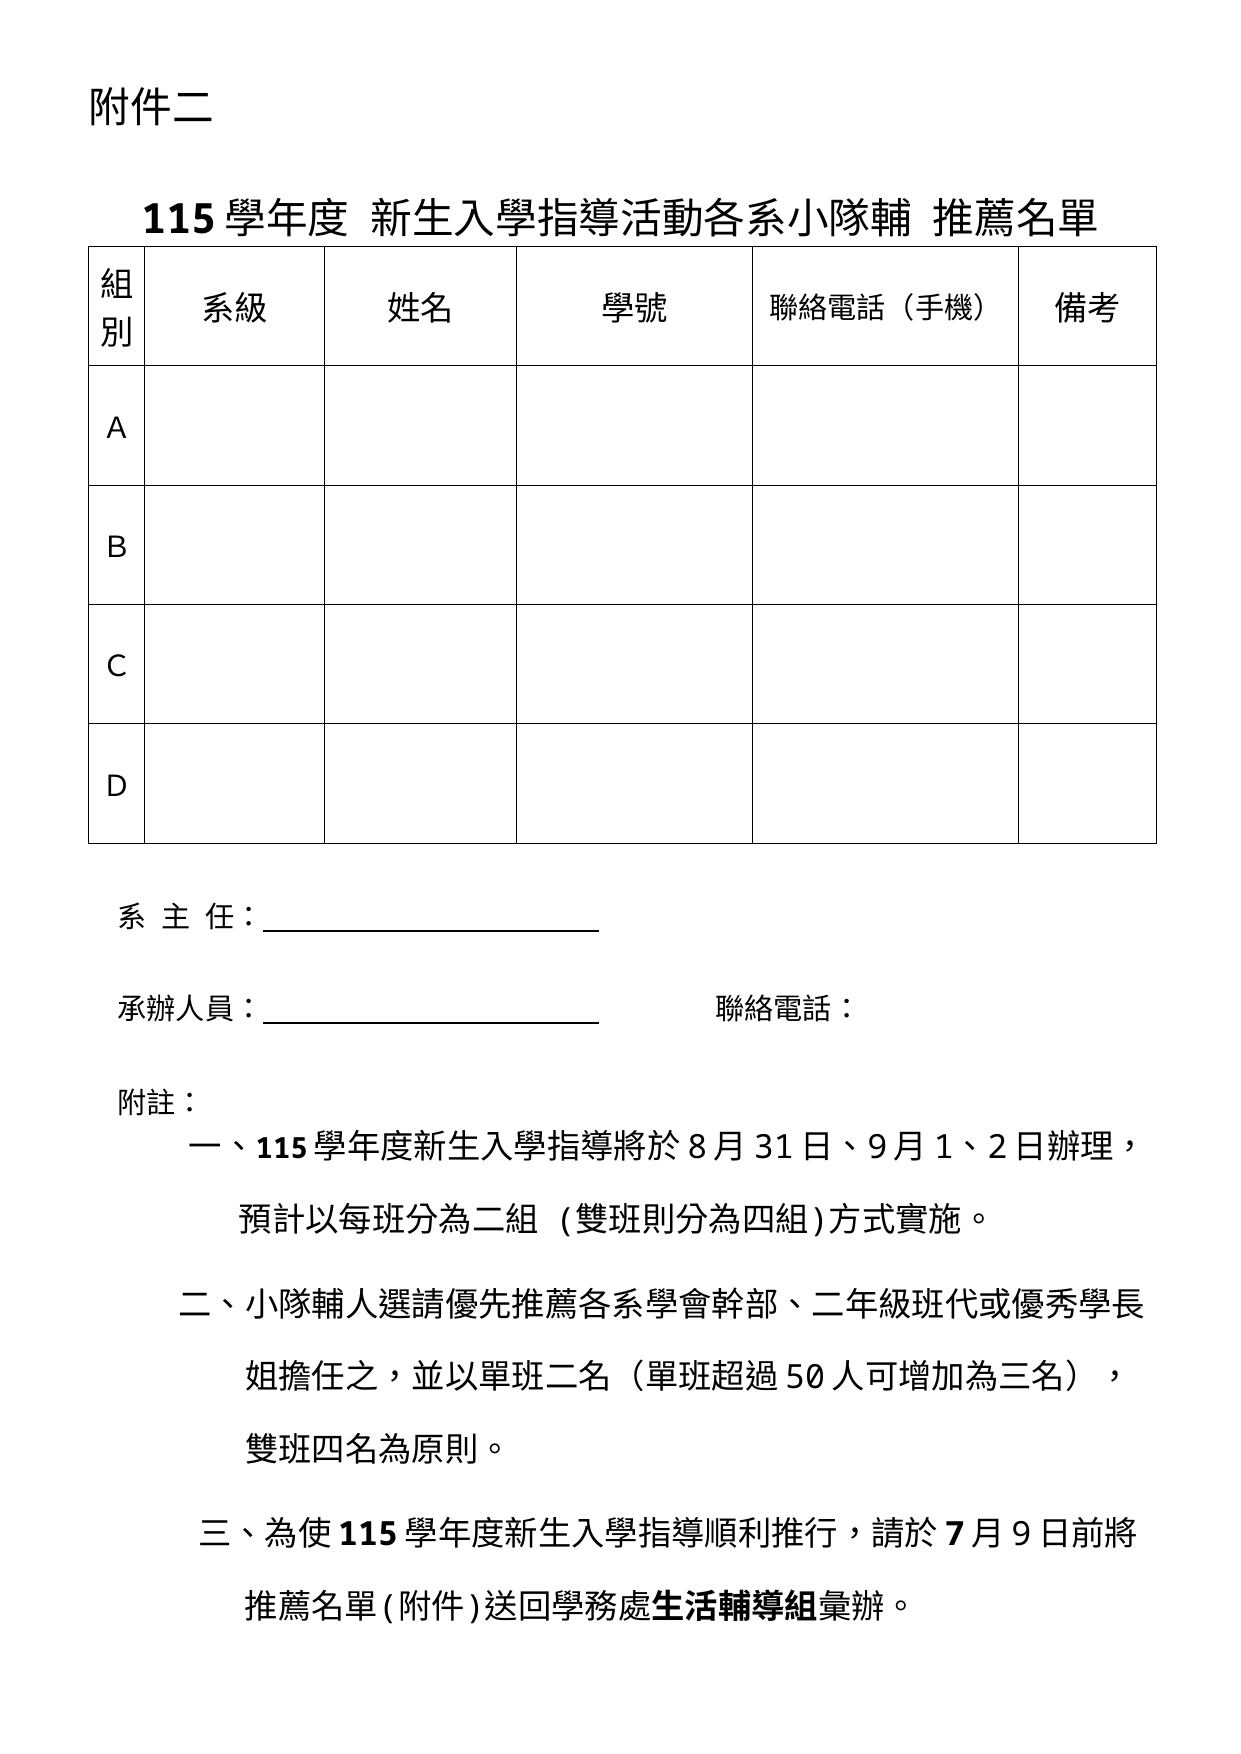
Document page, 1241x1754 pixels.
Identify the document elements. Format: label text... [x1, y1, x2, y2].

text 二、小隊輔人選請優先推薦各系學會幹部、二年級班代或優秀學長姐擔任之，並以單班二名（單班超過50人可增加為三名），雙班四名為原則。 [178, 1277, 1152, 1471]
table_cell [517, 724, 752, 843]
table_cell Ｄ [89, 724, 144, 843]
table_cell [517, 605, 752, 723]
table_cell [145, 486, 324, 604]
table_cell Ｂ [89, 486, 144, 604]
table_cell [1019, 724, 1156, 843]
table_header 聯絡電話（手機） [753, 247, 1018, 365]
text 附件二 [89, 74, 1152, 134]
table_header 組別 [89, 247, 144, 365]
table_cell [517, 366, 752, 484]
text 系 主 任： [88, 894, 1052, 936]
table_cell [145, 605, 324, 723]
table_cell [325, 486, 516, 604]
table_cell Ａ [89, 366, 144, 484]
text 承辦人員： 聯絡電話： [88, 986, 1052, 1028]
text 附註： [88, 1087, 1152, 1120]
table_cell [1019, 366, 1156, 484]
text 三、為使115學年度新生入學指導順利推行，請於7月9日前將推薦名單(附件)送回學務處生活輔導組彙辦。 [78, 1507, 1152, 1628]
table_header 備考 [1019, 247, 1156, 365]
table_cell [753, 486, 1018, 604]
table_cell [753, 366, 1018, 484]
table_cell [325, 366, 516, 484]
table_cell [145, 366, 324, 484]
table_cell [517, 486, 752, 604]
table_cell [753, 605, 1018, 723]
table_cell [1019, 605, 1156, 723]
table_cell [325, 605, 516, 723]
table_header 系級 [145, 247, 324, 365]
text 115學年度 新生入學指導活動各系小隊輔 推薦名單 [89, 185, 1152, 246]
table_cell [753, 724, 1018, 843]
table_header 學號 [517, 247, 752, 365]
table_cell [145, 724, 324, 843]
table_header 姓名 [325, 247, 516, 365]
table_cell [325, 724, 516, 843]
table_cell [1019, 486, 1156, 604]
table_cell Ｃ [89, 605, 144, 723]
text 一、115學年度新生入學指導將於8月31日、9月1、2日辦理，預計以每班分為二組 (雙班則分為四組)方式實施。 [89, 1120, 1152, 1241]
